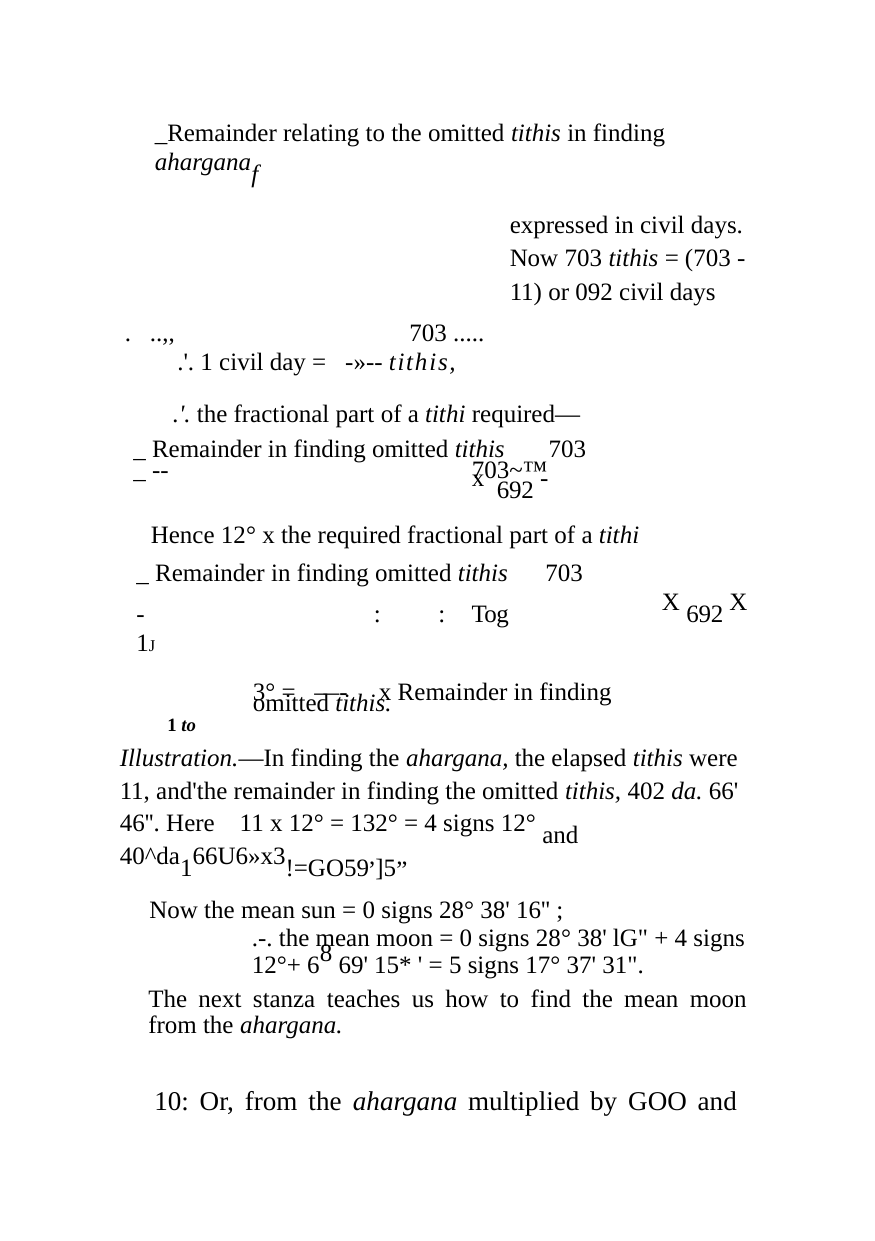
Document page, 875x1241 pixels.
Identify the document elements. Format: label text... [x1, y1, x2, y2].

text _ Remainder in finding omitted tithis 703 [136, 558, 756, 587]
text .'. 1 civil day = -»-- tithis, [177, 347, 756, 376]
text The next stanza teaches us how to find the mean moon from the ahargana. [148, 986, 748, 1038]
text Illustration.—In finding the ahargana, the elapsed tithis were 11, and'the remainder in finding the omitted tithis, 402 da. 66' 46''. Here 11 x 12° = 132° = 4 signs 12° and 40^da166U6»x3!=GO59,]5„ [119, 741, 756, 871]
text 1 to [167, 714, 756, 736]
text _ Remainder in finding omitted tithis 703 _ -- 703~™ x 692 - [133, 441, 672, 503]
text - : : Tog X 692 X 1j [136, 587, 756, 668]
text _Remainder relating to the omitted tithis in finding aharganaf [154, 118, 756, 187]
text . ..,, 703 ..... [124, 318, 756, 347]
text 3° = —- x Remainder in finding omitted tithis. [253, 690, 672, 714]
text 10: Or, from the ahargana multiplied by GOO and [154, 1085, 737, 1117]
text Now the mean sun = 0 signs 28° 38' 16'' ; [149, 897, 756, 924]
text expressed in civil days. Now 703 tithis = (703 - 11) or 092 civil days [509, 206, 756, 307]
text .'. the fractional part of a tithi required— [173, 399, 756, 428]
text .-. the mean moon = 0 signs 28° 38' lG" + 4 signs 12°+ 68 69' 15* ' = 5 signs 17° 37' 31". [252, 925, 756, 979]
text Hence 12° x the required fractional part of a tithi [151, 520, 756, 549]
